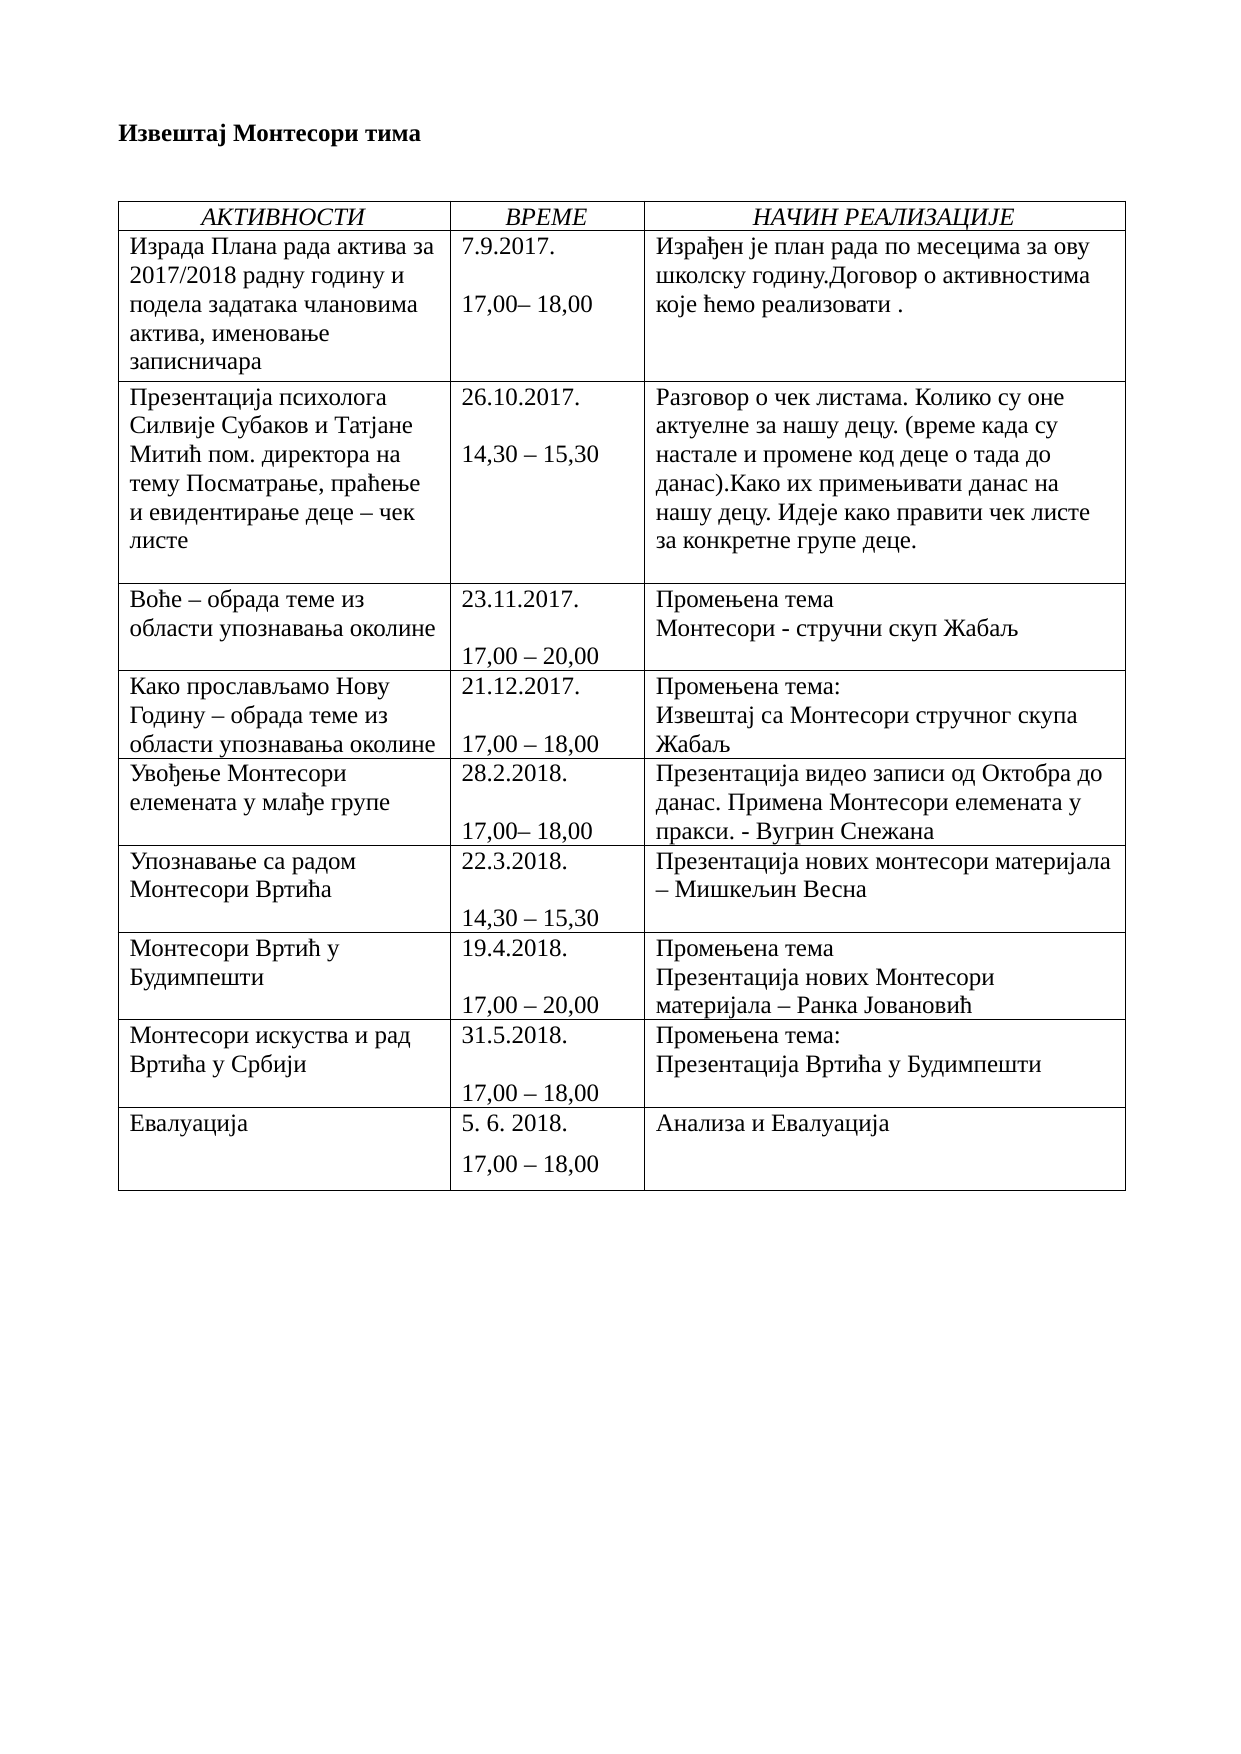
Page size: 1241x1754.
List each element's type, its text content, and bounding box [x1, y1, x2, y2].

table_header АКТИВНОСТИ [119, 202, 450, 230]
table_cell 5. 6. 2018. 17,00 – 18,00 [451, 1108, 644, 1190]
table_cell 23.11.2017. 17,00 – 20,00 [451, 584, 644, 670]
table_cell Промењена тема Монтесори - стручни скуп Жабаљ [645, 584, 1125, 670]
table_cell Монтесори Вртић у Будимпешти [119, 933, 450, 1019]
table_cell 28.2.2018. 17,00– 18,00 [451, 759, 644, 845]
table_cell Воће – обрада теме из области упознавања околине [119, 584, 450, 670]
table_cell 19.4.2018. 17,00 – 20,00 [451, 933, 644, 1019]
table_cell Израда Плана рада актива за 2017/2018 радну годину и подела задатака члановима актива, именовање записничара [119, 231, 450, 381]
table_cell 22.3.2018. 14,30 – 15,30 [451, 846, 644, 932]
table_cell Анализа и Евалуација [645, 1108, 1125, 1190]
table_cell Промењена тема Презентација нових Монтесори материјала – Ранка Јовановић [645, 933, 1125, 1019]
table_cell 21.12.2017. 17,00 – 18,00 [451, 671, 644, 757]
table_cell 7.9.2017. 17,00– 18,00 [451, 231, 644, 381]
table_cell Разговор о чек листама. Колико су оне актуелне за нашу децу. (време када су настале и промене код деце о тада до данас).Како их примењивати данас на нашу децу. Идеје како правити чек листе за конкретне групе деце. [645, 382, 1125, 583]
table_header ВРЕМЕ [451, 202, 644, 230]
text Извештај Монтесори тима [118, 118, 1122, 147]
table_cell Промењена тема: Извештај са Монтесори стручног скупа Жабаљ [645, 671, 1125, 757]
table_cell Презентација видео записи од Октобра до данас. Примена Монтесори елемената у пракси. - Вугрин Снежана [645, 759, 1125, 845]
table_cell Презентација нових монтесори материјала – Мишкељин Весна [645, 846, 1125, 932]
table_cell Промењена тема: Презентација Вртића у Будимпешти [645, 1020, 1125, 1107]
table_cell Презентација психолога Силвије Субаков и Татјане Митић пом. директора на тему Посматрање, праћење и евидентирање деце – чек листе [119, 382, 450, 583]
table_cell Увођење Монтесори елемената у млађе групе [119, 759, 450, 845]
table_cell Како прослављамо Нову Годину – обрада теме из области упознавања околине [119, 671, 450, 757]
table_cell Упознавање са радом Монтесори Вртића [119, 846, 450, 932]
table_cell Израђен је план рада по месецима за ову школску годину.Договор о активностима које ћемо реализовати . [645, 231, 1125, 381]
table_cell Евалуација [119, 1108, 450, 1190]
table_cell Монтесори искуства и рад Вртића у Србији [119, 1020, 450, 1107]
table_cell 31.5.2018. 17,00 – 18,00 [451, 1020, 644, 1107]
table_header НАЧИН РЕАЛИЗАЦИЈЕ [645, 202, 1125, 230]
table_cell 26.10.2017. 14,30 – 15,30 [451, 382, 644, 583]
